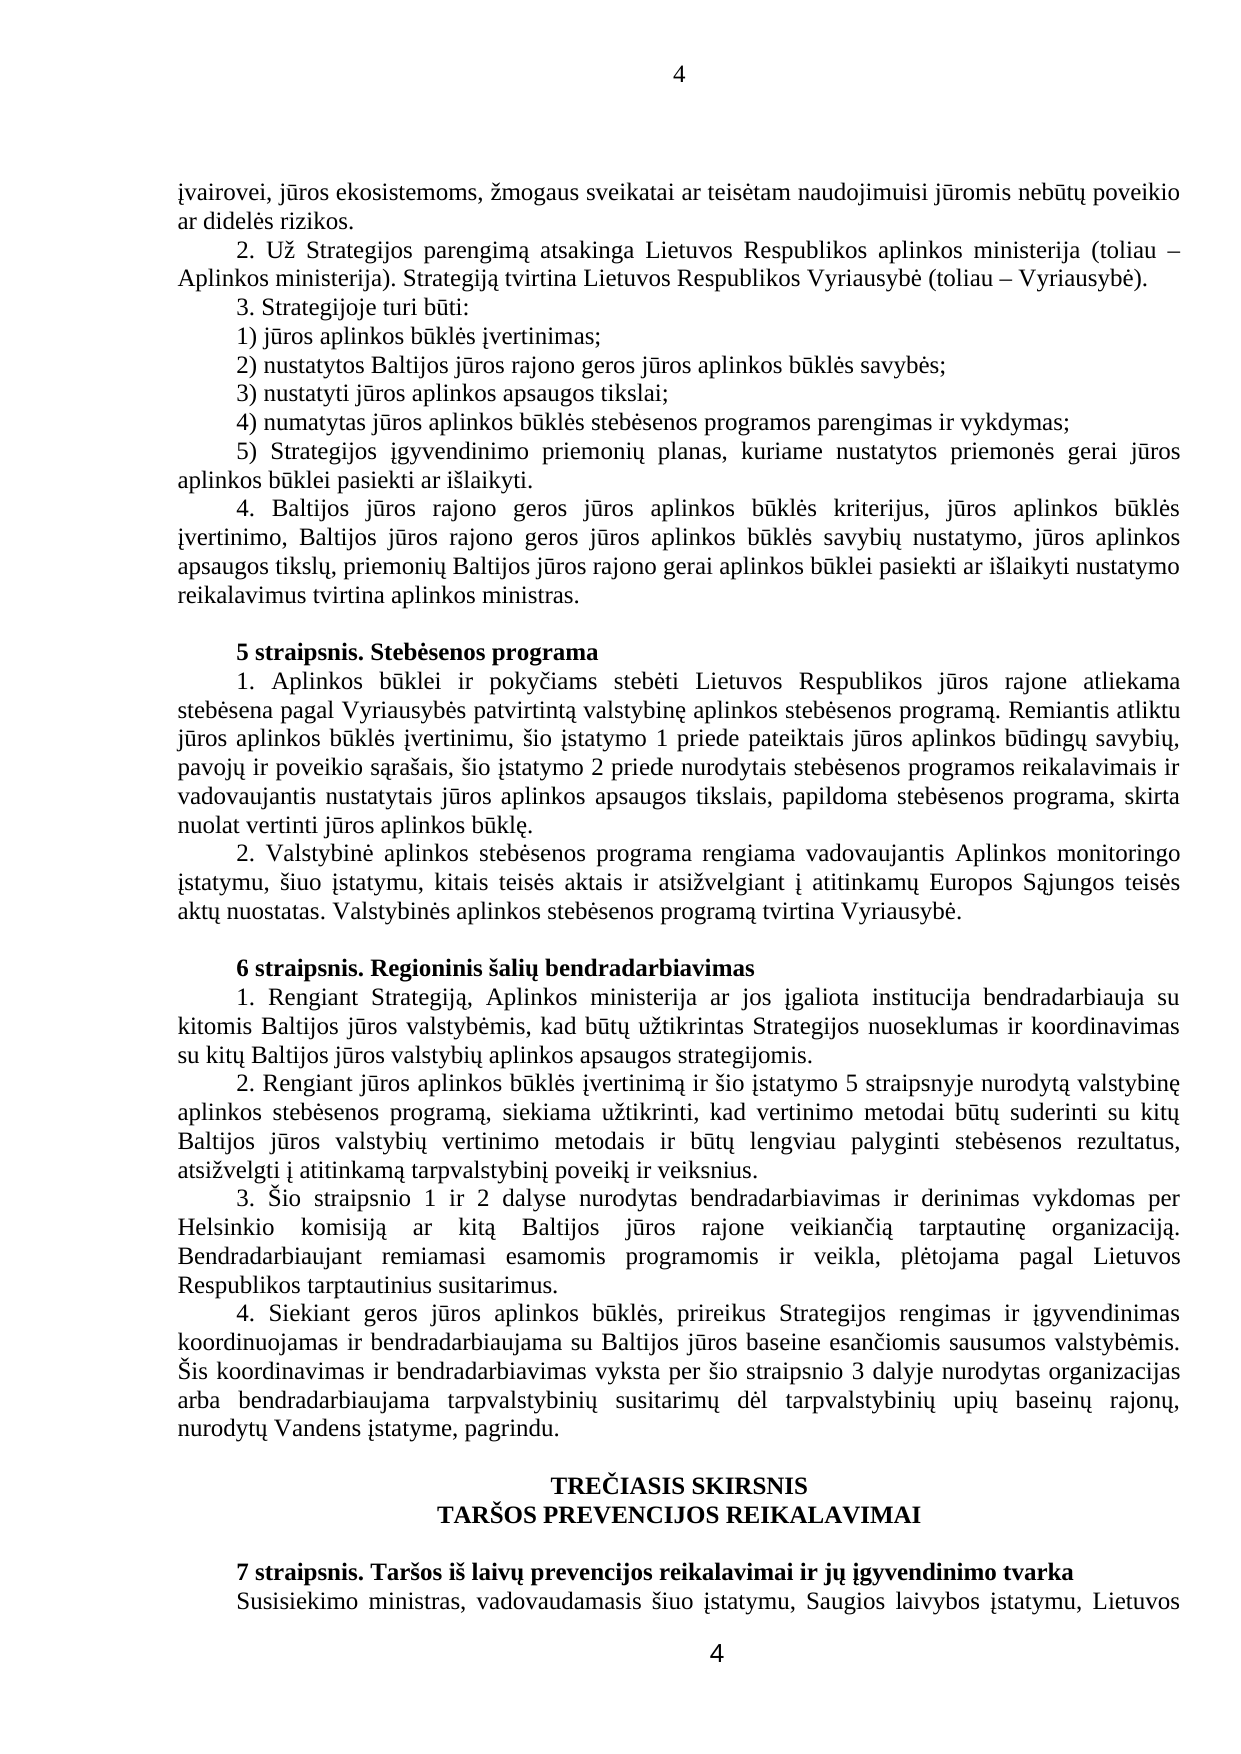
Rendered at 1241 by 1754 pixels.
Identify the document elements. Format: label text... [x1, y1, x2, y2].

text 4. Baltijos jūros rajono geros jūros aplinkos būklės kriterijus, jūros aplinkos būklės įvertinimo, Baltijos jūros rajono geros jūros aplinkos būklės savybių nustatymo, jūros aplinkos apsaugos tikslų, priemonių Baltijos jūros rajono gerai aplinkos būklei pasiekti ar išlaikyti nustatymo reikalavimus tvirtina aplinkos ministras. [177, 493, 1181, 608]
text 1. Rengiant Strategiją, Aplinkos ministerija ar jos įgaliota institucija bendradarbiauja su kitomis Baltijos jūros valstybėmis, kad būtų užtikrintas Strategijos nuoseklumas ir koordinavimas su kitų Baltijos jūros valstybių aplinkos apsaugos strategijomis. [177, 982, 1181, 1068]
text 3) nustatyti jūros aplinkos apsaugos tikslai; [177, 378, 1181, 407]
text 3. Strategijoje turi būti: [177, 292, 1181, 321]
text 7 straipsnis. Taršos iš laivų prevencijos reikalavimai ir jų įgyvendinimo tvarka [177, 1557, 1181, 1586]
text 6 straipsnis. Regioninis šalių bendradarbiavimas [177, 953, 1181, 982]
text TREČIASIS SKIRSNIS [177, 1471, 1181, 1500]
text 2) nustatytos Baltijos jūros rajono geros jūros aplinkos būklės savybės; [177, 350, 1181, 378]
text įvairovei, jūros ekosistemoms, žmogaus sveikatai ar teisėtam naudojimuisi jūromis nebūtų poveikio ar didelės rizikos. [177, 177, 1181, 235]
text 1. Aplinkos būklei ir pokyčiams stebėti Lietuvos Respublikos jūros rajone atliekama stebėsena pagal Vyriausybės patvirtintą valstybinę aplinkos stebėsenos programą. Remiantis atliktu jūros aplinkos būklės įvertinimu, šio įstatymo 1 priede pateiktais jūros aplinkos būdingų savybių, pavojų ir poveikio sąrašais, šio įstatymo 2 priede nurodytais stebėsenos programos reikalavimais ir vadovaujantis nustatytais jūros aplinkos apsaugos tikslais, papildoma stebėsenos programa, skirta nuolat vertinti jūros aplinkos būklę. [177, 666, 1181, 838]
text 1) jūros aplinkos būklės įvertinimas; [177, 321, 1181, 350]
text 5) Strategijos įgyvendinimo priemonių planas, kuriame nustatytos priemonės gerai jūros aplinkos būklei pasiekti ar išlaikyti. [177, 436, 1181, 493]
text 2. Valstybinė aplinkos stebėsenos programa rengiama vadovaujantis Aplinkos monitoringo įstatymu, šiuo įstatymu, kitais teisės aktais ir atsižvelgiant į atitinkamų Europos Sąjungos teisės aktų nuostatas. Valstybinės aplinkos stebėsenos programą tvirtina Vyriausybė. [177, 838, 1181, 925]
text Susisiekimo ministras, vadovaudamasis šiuo įstatymu, Saugios laivybos įstatymu, Lietuvos [177, 1586, 1181, 1615]
text 5 straipsnis. Stebėsenos programa [177, 637, 1181, 666]
text 4. Siekiant geros jūros aplinkos būklės, prireikus Strategijos rengimas ir įgyvendinimas koordinuojamas ir bendradarbiaujama su Baltijos jūros baseine esančiomis sausumos valstybėmis. Šis koordinavimas ir bendradarbiavimas vyksta per šio straipsnio 3 dalyje nurodytas organizacijas arba bendradarbiaujama tarpvalstybinių susitarimų dėl tarpvalstybinių upių baseinų rajonų, nurodytų Vandens įstatyme, pagrindu. [177, 1298, 1181, 1442]
text 4) numatytas jūros aplinkos būklės stebėsenos programos parengimas ir vykdymas; [177, 407, 1181, 436]
text TARŠOS PREVENCIJOS REIKALAVIMAI [177, 1500, 1181, 1528]
text 2. Rengiant jūros aplinkos būklės įvertinimą ir šio įstatymo 5 straipsnyje nurodytą valstybinę aplinkos stebėsenos programą, siekiama užtikrinti, kad vertinimo metodai būtų suderinti su kitų Baltijos jūros valstybių vertinimo metodais ir būtų lengviau palyginti stebėsenos rezultatus, atsižvelgti į atitinkamą tarpvalstybinį poveikį ir veiksnius. [177, 1068, 1181, 1183]
text 3. Šio straipsnio 1 ir 2 dalyse nurodytas bendradarbiavimas ir derinimas vykdomas per Helsinkio komisiją ar kitą Baltijos jūros rajone veikiančią tarptautinę organizaciją. Bendradarbiaujant remiamasi esamomis programomis ir veikla, plėtojama pagal Lietuvos Respublikos tarptautinius susitarimus. [177, 1183, 1181, 1298]
text 2. Už Strategijos parengimą atsakinga Lietuvos Respublikos aplinkos ministerija (toliau – Aplinkos ministerija). Strategiją tvirtina Lietuvos Respublikos Vyriausybė (toliau – Vyriausybė). [177, 235, 1181, 292]
